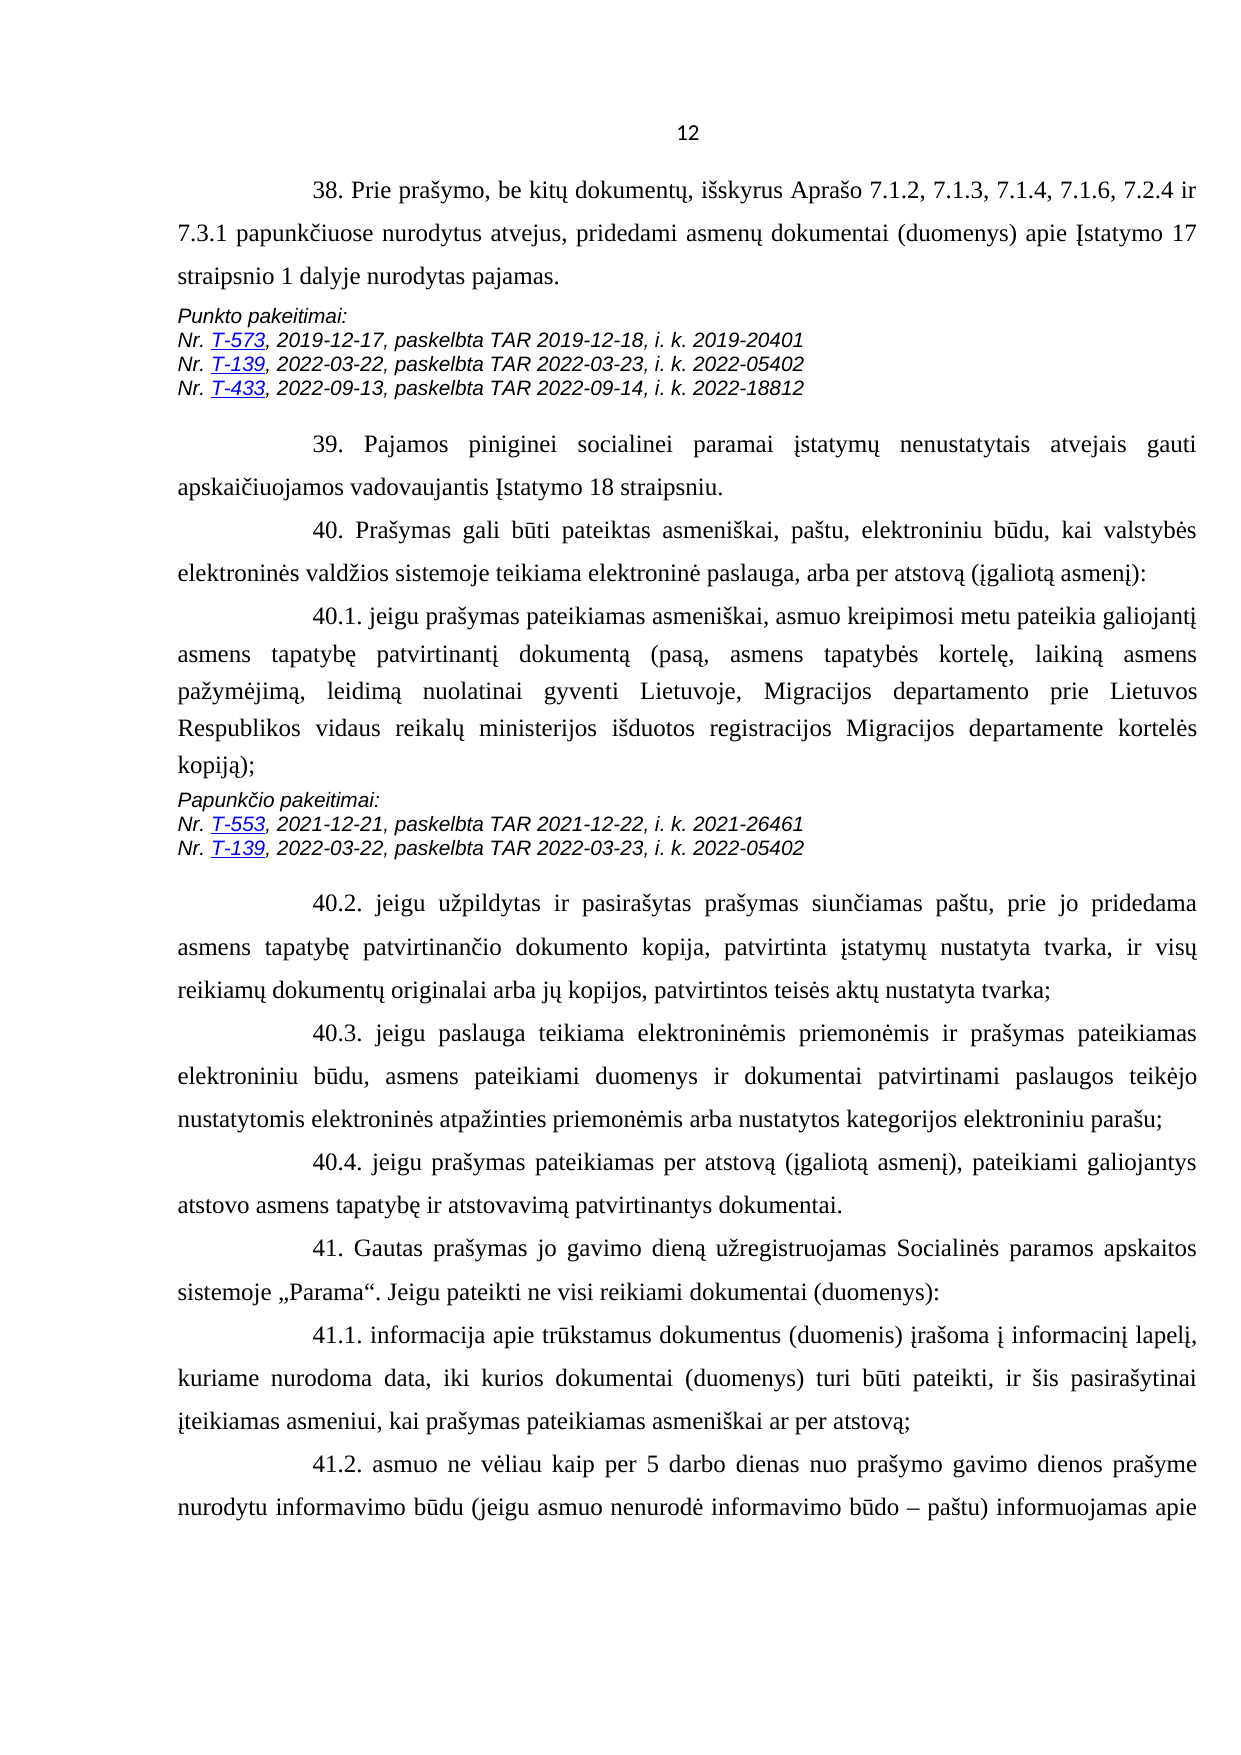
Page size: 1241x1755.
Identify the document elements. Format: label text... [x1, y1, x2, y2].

text Nr. T-139, 2022-03-22, paskelbta TAR 2022-03-23, i. k. 2022-05402 [177, 836, 1198, 860]
text 38. Prie prašymo, be kitų dokumentų, išskyrus Aprašo 7.1.2, 7.1.3, 7.1.4, 7.1.6, 7.2.4 ir 7.3.1 papunkčiuose nurodytus atvejus, pridedami asmenų dokumentai (duomenys) apie Įstatymo 17 straipsnio 1 dalyje nurodytas pajamas. [177, 175, 1198, 290]
text 40.3. jeigu paslauga teikiama elektroninėmis priemonėmis ir prašymas pateikiamas elektroniniu būdu, asmens pateikiami duomenys ir dokumentai patvirtinami paslaugos teikėjo nustatytomis elektroninės atpažinties priemonėmis arba nustatytos kategorijos elektroniniu parašu; [177, 1018, 1198, 1133]
text 41.2. asmuo ne vėliau kaip per 5 darbo dienas nuo prašymo gavimo dienos prašyme nurodytu informavimo būdu (jeigu asmuo nenurodė informavimo būdo – paštu) informuojamas apie [177, 1449, 1198, 1521]
text 40.4. jeigu prašymas pateikiamas per atstovą (įgaliotą asmenį), pateikiami galiojantys atstovo asmens tapatybę ir atstovavimą patvirtinantys dokumentai. [177, 1147, 1198, 1219]
text Nr. T-553, 2021-12-21, paskelbta TAR 2021-12-22, i. k. 2021-26461 [177, 812, 1198, 836]
text Punkto pakeitimai: [177, 304, 1198, 328]
text 40. Prašymas gali būti pateiktas asmeniškai, paštu, elektroniniu būdu, kai valstybės elektroninės valdžios sistemoje teikiama elektroninė paslauga, arba per atstovą (įgaliotą asmenį): [177, 515, 1198, 587]
text 41.1. informacija apie trūkstamus dokumentus (duomenis) įrašoma į informacinį lapelį, kuriame nurodoma data, iki kurios dokumentai (duomenys) turi būti pateikti, ir šis pasirašytinai įteikiamas asmeniui, kai prašymas pateikiamas asmeniškai ar per atstovą; [177, 1320, 1198, 1435]
text 40.1. jeigu prašymas pateikiamas asmeniškai, asmuo kreipimosi metu pateikia galiojantį asmens tapatybę patvirtinantį dokumentą (pasą, asmens tapatybės kortelę, laikiną asmens pažymėjimą, leidimą nuolatinai gyventi Lietuvoje, Migracijos departamento prie Lietuvos Respublikos vidaus reikalų ministerijos išduotos registracijos Migracijos departamente kortelės kopiją); [177, 601, 1198, 779]
text Nr. T-433, 2022-09-13, paskelbta TAR 2022-09-14, i. k. 2022-18812 [177, 376, 1198, 400]
text 41. Gautas prašymas jo gavimo dieną užregistruojamas Socialinės paramos apskaitos sistemoje „Parama“. Jeigu pateikti ne visi reikiami dokumentai (duomenys): [177, 1233, 1198, 1305]
text Papunkčio pakeitimai: [177, 788, 1198, 812]
text Nr. T-573, 2019-12-17, paskelbta TAR 2019-12-18, i. k. 2019-20401 [177, 328, 1198, 352]
text 39. Pajamos piniginei socialinei paramai įstatymų nenustatytais atvejais gauti apskaičiuojamos vadovaujantis Įstatymo 18 straipsniu. [177, 429, 1198, 501]
text 40.2. jeigu užpildytas ir pasirašytas prašymas siunčiamas paštu, prie jo pridedama asmens tapatybę patvirtinančio dokumento kopija, patvirtinta įstatymų nustatyta tvarka, ir visų reikiamų dokumentų originalai arba jų kopijos, patvirtintos teisės aktų nustatyta tvarka; [177, 888, 1198, 1003]
text Nr. T-139, 2022-03-22, paskelbta TAR 2022-03-23, i. k. 2022-05402 [177, 352, 1198, 376]
